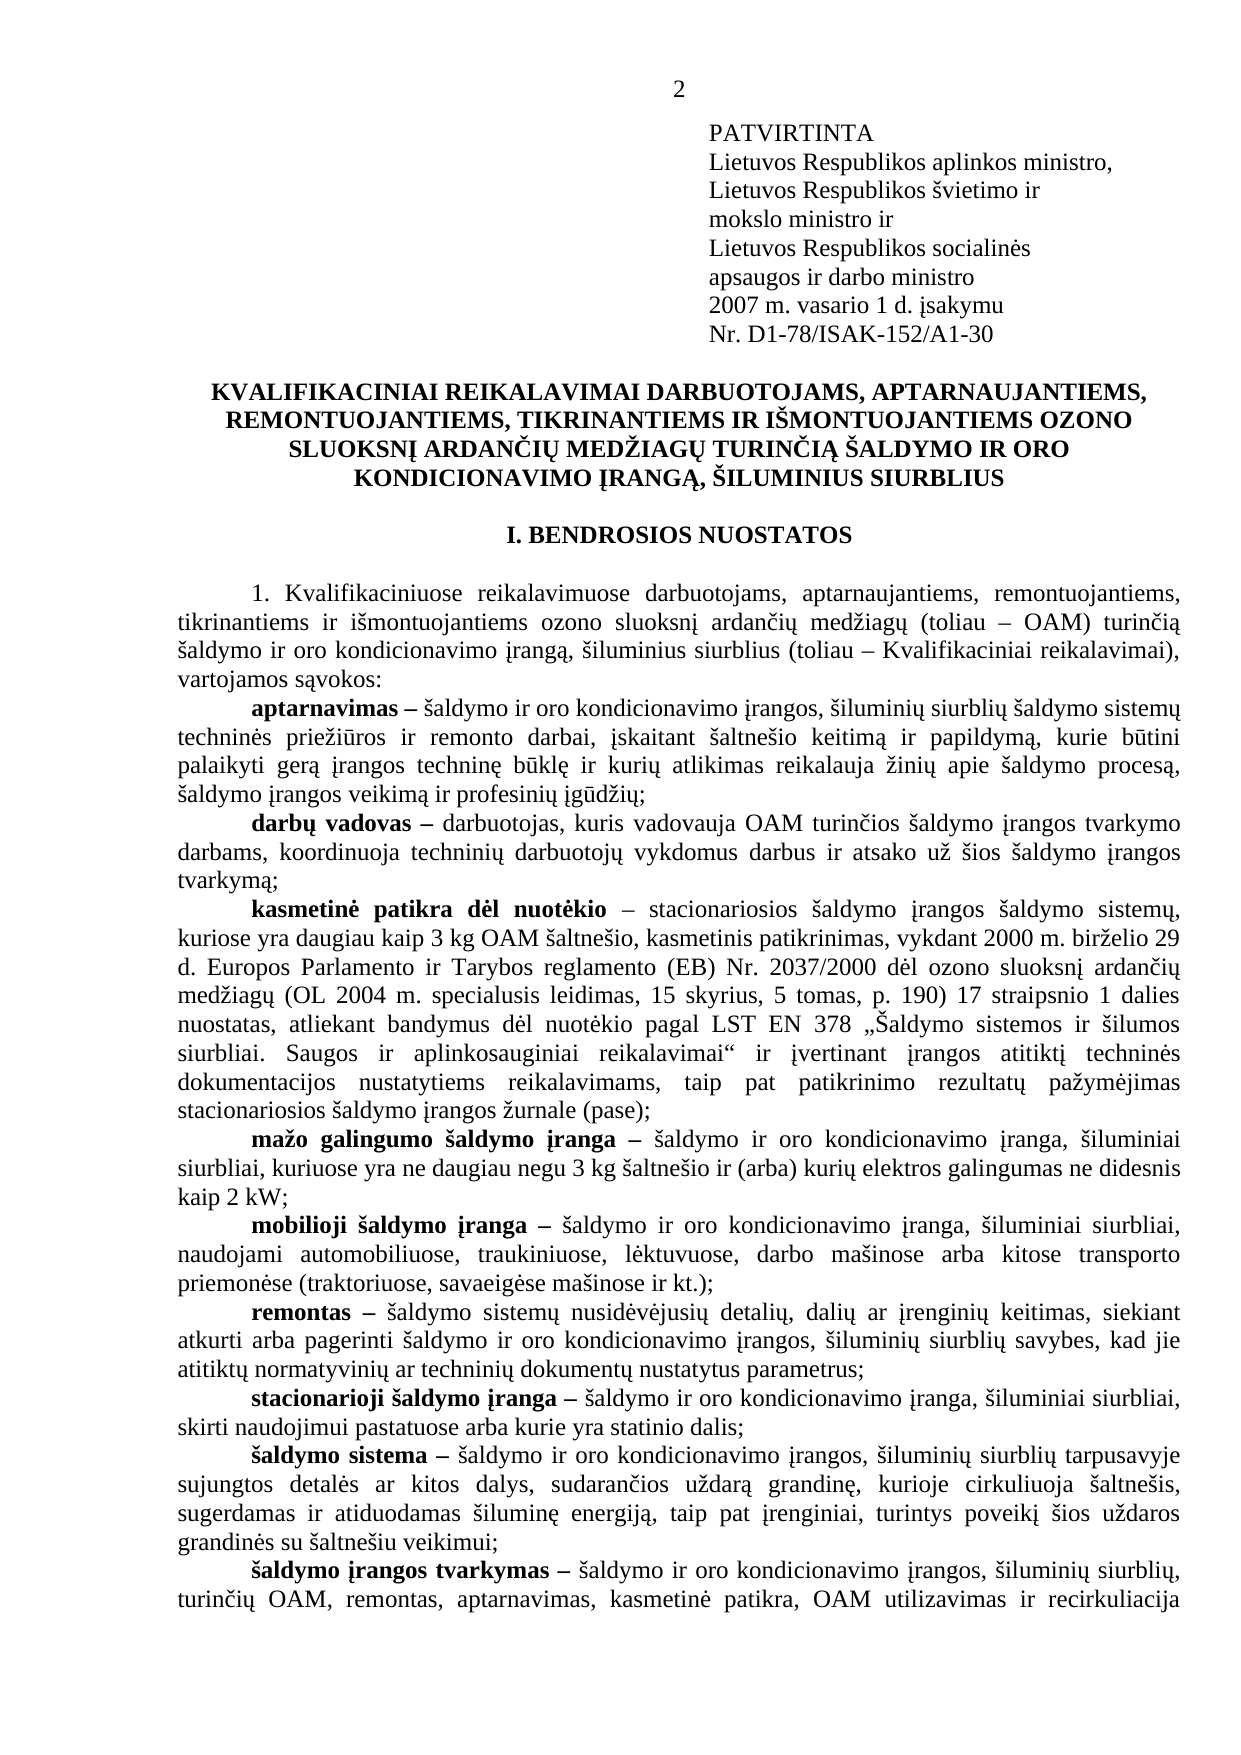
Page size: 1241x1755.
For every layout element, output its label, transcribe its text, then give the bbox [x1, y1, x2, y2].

text 2007 m. vasario 1 d. įsakymu [709, 291, 1181, 319]
text šaldymo įrangos tvarkymas – šaldymo ir oro kondicionavimo įrangos, šiluminių siurblių, turinčių OAM, remontas, aptarnavimas, kasmetinė patikra, OAM utilizavimas ir recirkuliacija [177, 1556, 1181, 1613]
text KVALIFIKACINIAI REIKALAVIMAI DARBUOTOJAMS, APTARNAUJANTIEMS, REMONTUOJANTIEMS, TIKRINANTIEMS IR IŠMONTUOJANTIEMS OZONO SLUOKSNĮ ARDANČIŲ MEDŽIAGŲ TURINČIĄ ŠALDYMO IR ORO KONDICIONAVIMO ĮRANGĄ, ŠILUMINIUS SIURBLIUS [177, 377, 1181, 492]
text šaldymo sistema – šaldymo ir oro kondicionavimo įrangos, šiluminių siurblių tarpusavyje sujungtos detalės ar kitos dalys, sudarančios uždarą grandinę, kurioje cirkuliuoja šaltnešis, sugerdamas ir atiduodamas šiluminę energiją, taip pat įrenginiai, turintys poveikį šios uždaros grandinės su šaltnešiu veikimui; [177, 1441, 1181, 1556]
text apsaugos ir darbo ministro [709, 262, 1181, 291]
text PATVIRTINTA [177, 118, 1181, 147]
text darbų vadovas – darbuotojas, kuris vadovauja OAM turinčios šaldymo įrangos tvarkymo darbams, koordinuoja techninių darbuotojų vykdomus darbus ir atsako už šios šaldymo įrangos tvarkymą; [177, 808, 1181, 894]
text mokslo ministro ir [709, 204, 1181, 233]
text I. BENDROSIOS NUOSTATOS [177, 521, 1181, 549]
text Lietuvos Respublikos socialinės [709, 233, 1181, 262]
text mobilioji šaldymo įranga – šaldymo ir oro kondicionavimo įranga, šiluminiai siurbliai, naudojami automobiliuose, traukiniuose, lėktuvuose, darbo mašinose arba kitose transporto priemonėse (traktoriuose, savaeigėse mašinose ir kt.); [177, 1211, 1181, 1297]
text aptarnavimas – šaldymo ir oro kondicionavimo įrangos, šiluminių siurblių šaldymo sistemų techninės priežiūros ir remonto darbai, įskaitant šaltnešio keitimą ir papildymą, kurie būtini palaikyti gerą įrangos techninę būklę ir kurių atlikimas reikalauja žinių apie šaldymo procesą, šaldymo įrangos veikimą ir profesinių įgūdžių; [177, 693, 1181, 808]
text stacionarioji šaldymo įranga – šaldymo ir oro kondicionavimo įranga, šiluminiai siurbliai, skirti naudojimui pastatuose arba kurie yra statinio dalis; [177, 1383, 1181, 1441]
text Nr. D1-78/ISAK-152/A1-30 [709, 319, 1181, 348]
text mažo galingumo šaldymo įranga – šaldymo ir oro kondicionavimo įranga, šiluminiai siurbliai, kuriuose yra ne daugiau negu 3 kg šaltnešio ir (arba) kurių elektros galingumas ne didesnis kaip 2 kW; [177, 1124, 1181, 1211]
text kasmetinė patikra dėl nuotėkio – stacionariosios šaldymo įrangos šaldymo sistemų, kuriose yra daugiau kaip 3 kg OAM šaltnešio, kasmetinis patikrinimas, vykdant 2000 m. birželio 29 d. Europos Parlamento ir Tarybos reglamento (EB) Nr. 2037/2000 dėl ozono sluoksnį ardančių medžiagų (OL 2004 m. specialusis leidimas, 15 skyrius, 5 tomas, p. 190) 17 straipsnio 1 dalies nuostatas, atliekant bandymus dėl nuotėkio pagal LST EN 378 „Šaldymo sistemos ir šilumos siurbliai. Saugos ir aplinkosauginiai reikalavimai“ ir įvertinant įrangos atitiktį techninės dokumentacijos nustatytiems reikalavimams, taip pat patikrinimo rezultatų pažymėjimas stacionariosios šaldymo įrangos žurnale (pase); [177, 894, 1181, 1124]
text 1. Kvalifikaciniuose reikalavimuose darbuotojams, aptarnaujantiems, remontuojantiems, tikrinantiems ir išmontuojantiems ozono sluoksnį ardančių medžiagų (toliau – OAM) turinčią šaldymo ir oro kondicionavimo įrangą, šiluminius siurblius (toliau – Kvalifikaciniai reikalavimai), vartojamos sąvokos: [177, 578, 1181, 693]
text remontas – šaldymo sistemų nusidėvėjusių detalių, dalių ar įrenginių keitimas, siekiant atkurti arba pagerinti šaldymo ir oro kondicionavimo įrangos, šiluminių siurblių savybes, kad jie atitiktų normatyvinių ar techninių dokumentų nustatytus parametrus; [177, 1297, 1181, 1383]
text Lietuvos Respublikos švietimo ir [709, 176, 1181, 204]
text Lietuvos Respublikos aplinkos ministro, [709, 147, 1181, 176]
